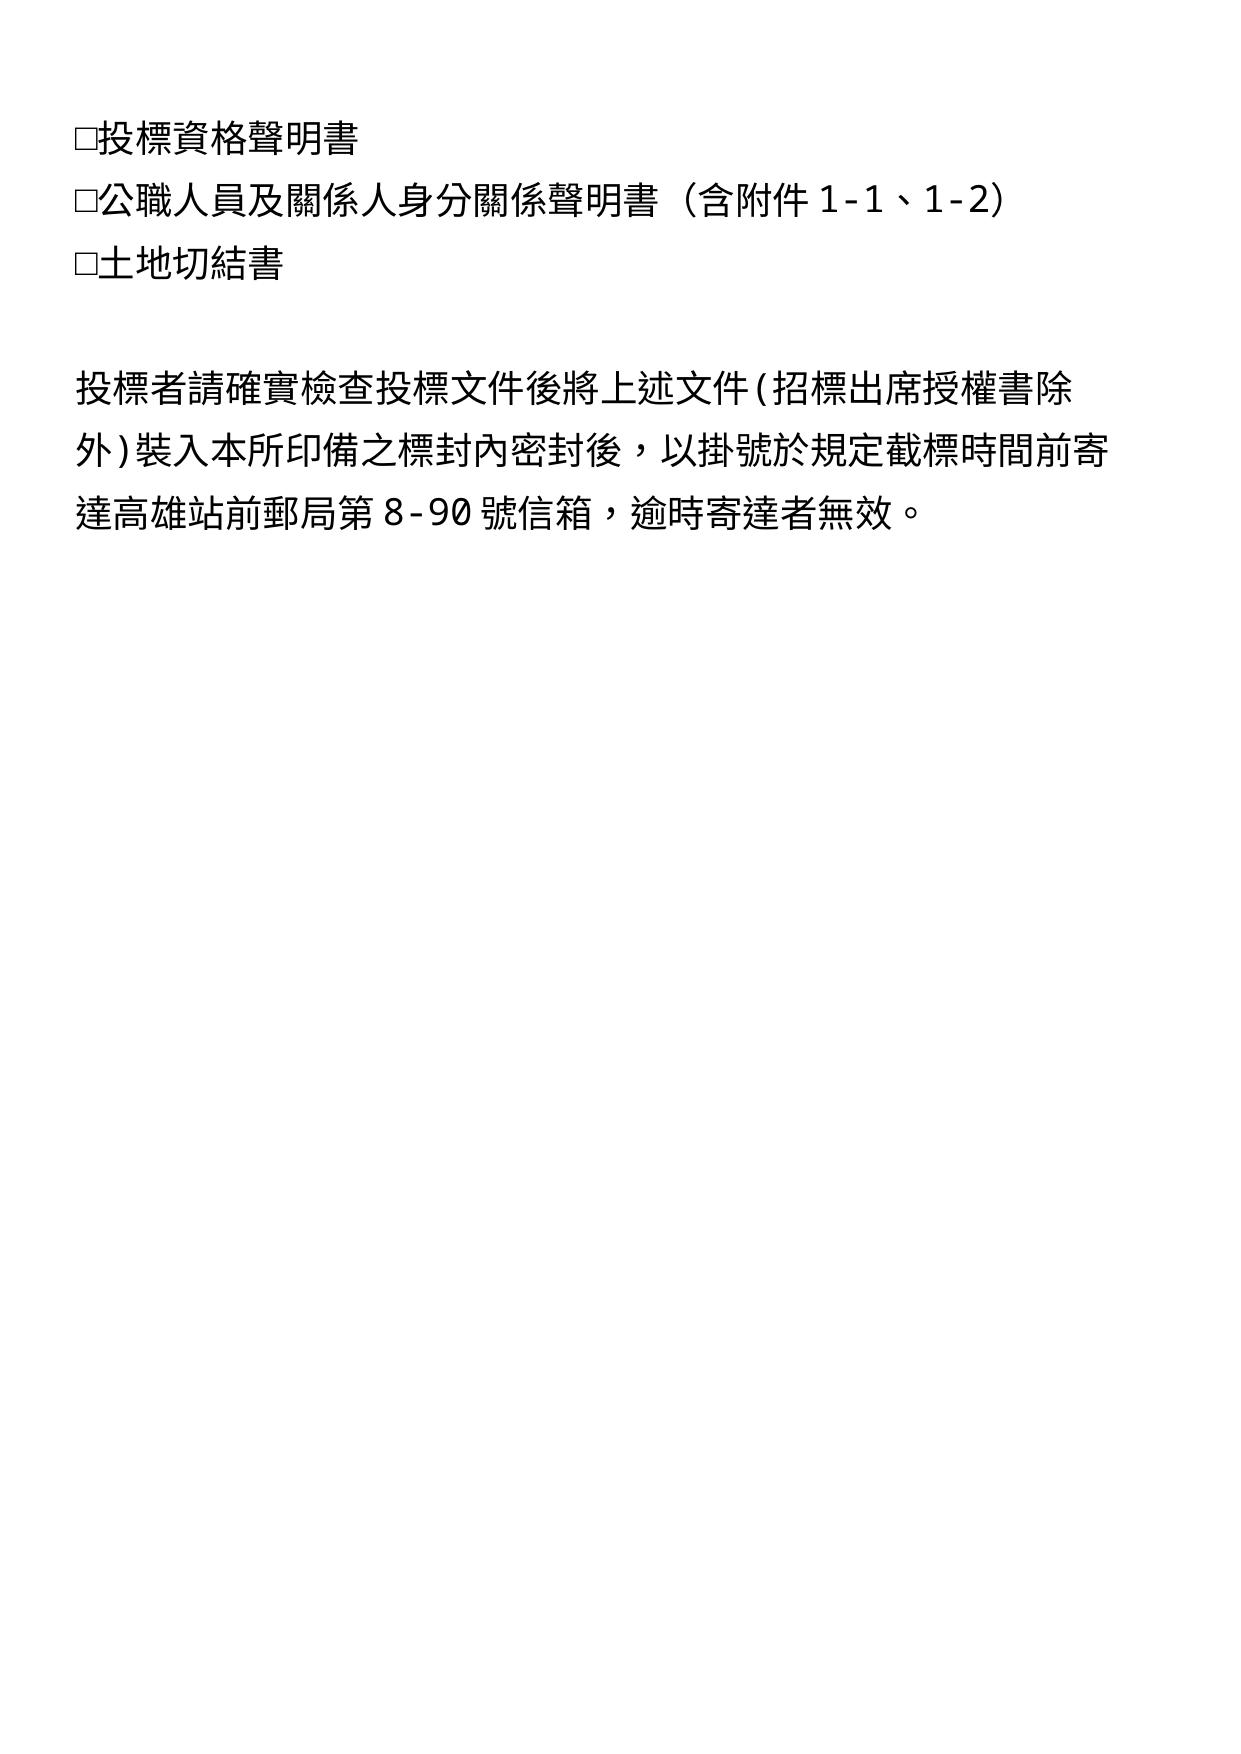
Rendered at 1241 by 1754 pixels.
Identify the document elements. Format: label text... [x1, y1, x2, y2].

text □投標資格聲明書 [75, 94, 1125, 156]
text □公職人員及關係人身分關係聲明書（含附件1-1、1-2） [75, 156, 1125, 219]
text □土地切結書 [75, 219, 1125, 281]
text 投標者請確實檢查投標文件後將上述文件(招標出席授權書除外)裝入本所印備之標封內密封後，以掛號於規定截標時間前寄達高雄站前郵局第8-90號信箱，逾時寄達者無效。 [75, 344, 1125, 531]
